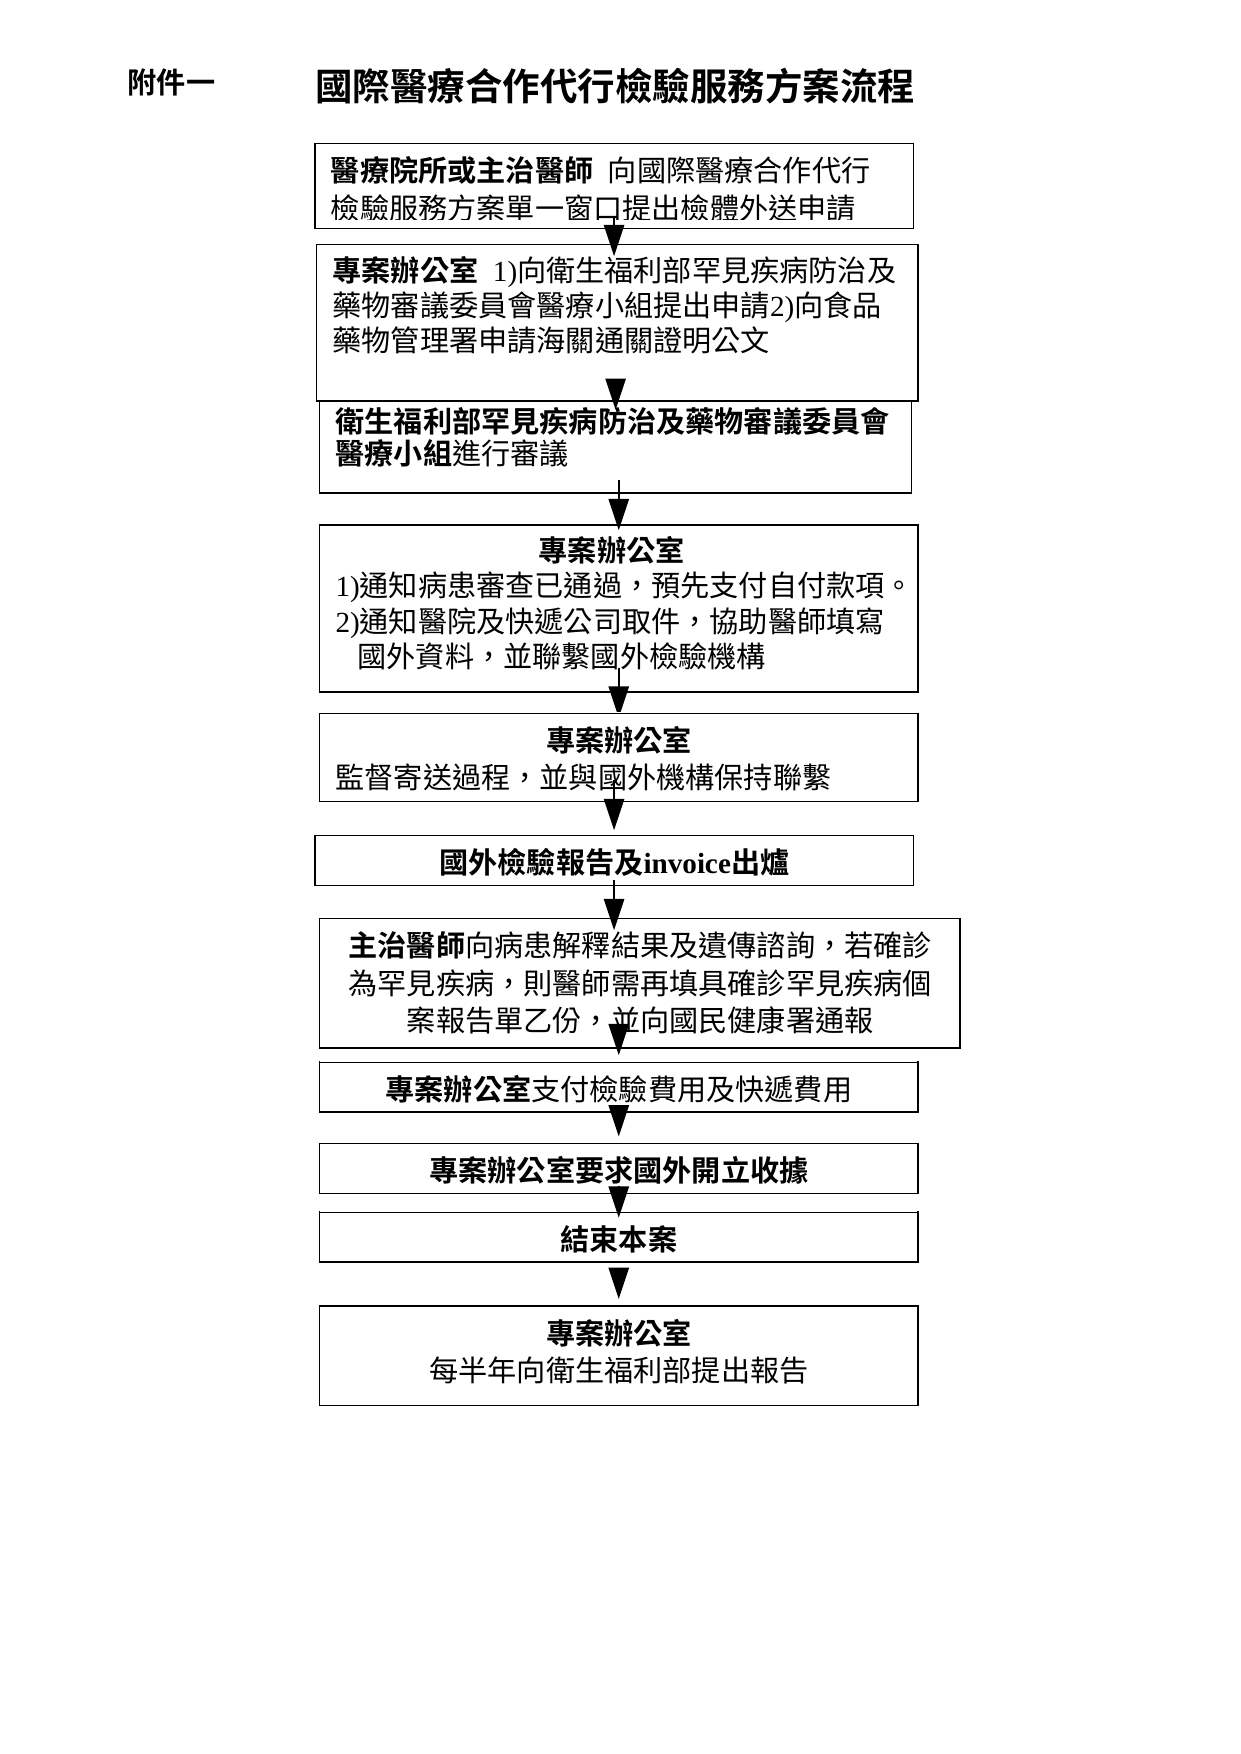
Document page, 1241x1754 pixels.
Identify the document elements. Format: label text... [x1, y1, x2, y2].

text 1)通知病患審查已通過，預先支付自付款項。 [335, 568, 902, 604]
text 專案辦公室 [335, 721, 902, 759]
text 結束本案 [335, 1220, 902, 1254]
text 專案辦公室要求國外開立收據 [335, 1152, 902, 1185]
text 主治醫師向病患解釋結果及遺傳諮詢，若確診為罕見疾病，則醫師需再填具確診罕見疾病個案報告單乙份，並向國民健康署通報 [335, 927, 944, 1039]
text 衛生福利部罕見疾病防治及藥物審議委員會醫療小組進行審議 [335, 408, 896, 470]
text 醫療院所或主治醫師 向國際醫療合作代行檢驗服務方案單一窗口提出檢體外送申請 [331, 152, 897, 220]
text 國外資料，並聯繫國外檢驗機構 [335, 639, 902, 674]
text 專案辦公室 [335, 1314, 902, 1352]
text 國際醫療合作代行檢驗服務方案流程 [315, 56, 941, 111]
text 專案辦公室 1)向衛生福利部罕見疾病防治及藥物審議委員會醫療小組提出申請2)向食品藥物管理署申請海關通關證明公文 [332, 253, 902, 359]
text 2)通知醫院及快遞公司取件，協助醫師填寫 [335, 604, 902, 639]
text 監督寄送過程，並與國外機構保持聯繫 [335, 759, 902, 793]
text 專案辦公室 [335, 533, 902, 568]
text 專案辦公室支付檢驗費用及快遞費用 [335, 1070, 902, 1104]
text 國外檢驗報告及invoice出爐 [331, 844, 897, 877]
text 附件一 [127, 60, 285, 102]
text 每半年向衛生福利部提出報告 [335, 1352, 902, 1389]
